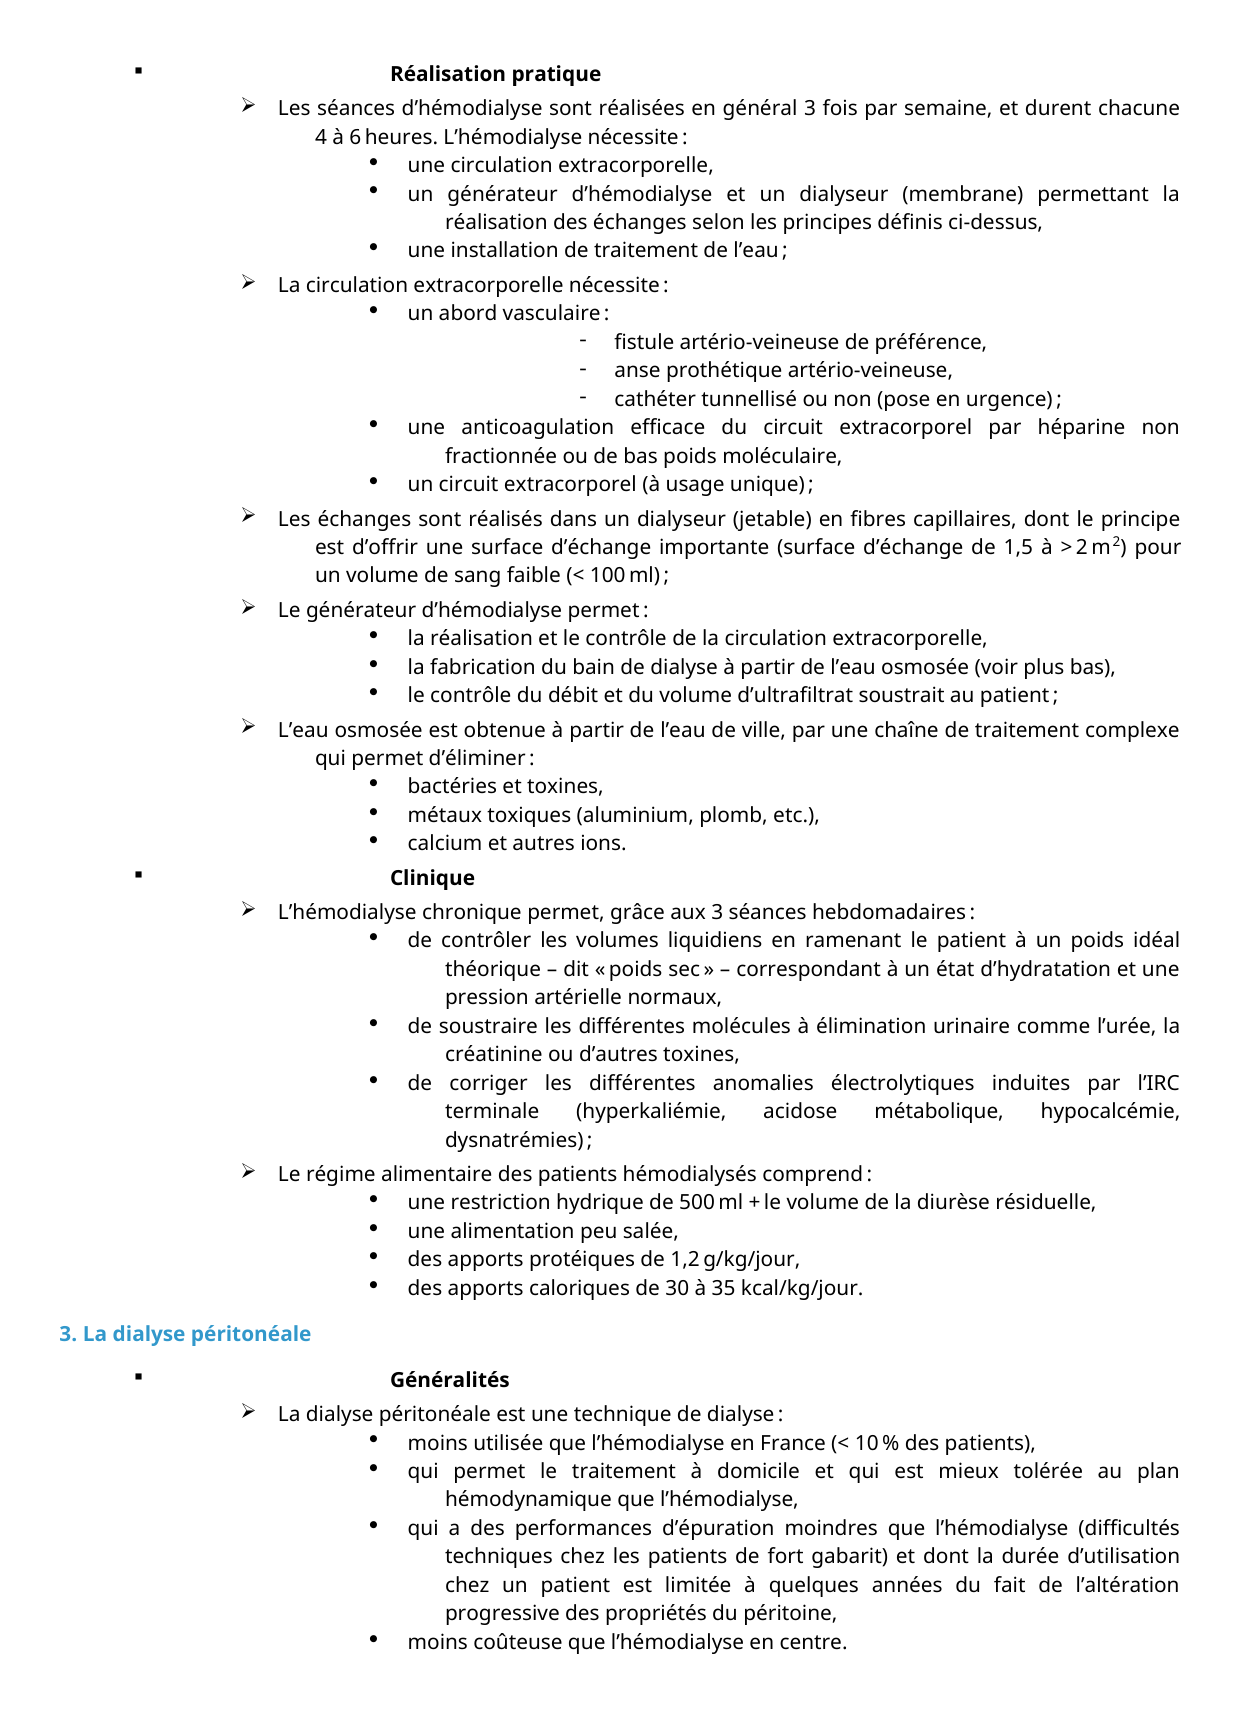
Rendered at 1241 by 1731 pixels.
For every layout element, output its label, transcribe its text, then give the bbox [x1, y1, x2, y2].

list moins utilisée que l’hémodialyse en France (< 10 % des patients), [370, 1428, 1181, 1456]
list Réalisation pratique [133, 59, 1181, 87]
list de soustraire les différentes molécules à élimination urinaire comme l’urée, la créatinine ou d’autres toxines, [370, 1011, 1181, 1068]
list une alimentation peu salée, [370, 1216, 1181, 1244]
list un générateur d’hémodialyse et un dialyseur (membrane) permettant la réalisation des échanges selon les principes définis ci-dessus, [370, 179, 1181, 236]
list des apports caloriques de 30 à 35 kcal/kg/jour. [370, 1273, 1181, 1301]
list le contrôle du débit et du volume d’ultrafiltrat soustrait au patient ; [370, 680, 1181, 709]
list qui a des performances d’épuration moindres que l’hémodialyse (difficultés techniques chez les patients de fort gabarit) et dont la durée d’utilisation chez un patient est limitée à quelques années du fait de l’altération progressive des propriétés du péritoine, [370, 1513, 1181, 1627]
list métaux toxiques (aluminium, plomb, etc.), [370, 800, 1181, 828]
list Le générateur d’hémodialyse permet : [240, 595, 1181, 623]
list fistule artério-veineuse de préférence, [577, 327, 1181, 355]
list des apports protéiques de 1,2 g/kg/jour, [370, 1244, 1181, 1273]
list Les échanges sont réalisés dans un dialyseur (jetable) en fibres capillaires, dont le principe est d’offrir une surface d’échange importante (surface d’échange de 1,5 à > 2 m2) pour un volume de sang faible (< 100 ml) ; [240, 504, 1181, 589]
list L’eau osmosée est obtenue à partir de l’eau de ville, par une chaîne de traitement complexe qui permet d’éliminer : [240, 715, 1181, 772]
list une installation de traitement de l’eau ; [370, 236, 1181, 264]
list La dialyse péritonéale est une technique de dialyse : [240, 1399, 1181, 1428]
list qui permet le traitement à domicile et qui est mieux tolérée au plan hémodynamique que l’hémodialyse, [370, 1456, 1181, 1513]
list la réalisation et le contrôle de la circulation extracorporelle, [370, 623, 1181, 652]
list L’hémodialyse chronique permet, grâce aux 3 séances hebdomadaires : [240, 897, 1181, 926]
list Clinique [133, 863, 1181, 891]
list un circuit extracorporel (à usage unique) ; [370, 469, 1181, 498]
list La circulation extracorporelle nécessite : [240, 270, 1181, 298]
list la fabrication du bain de dialyse à partir de l’eau osmosée (voir plus bas), [370, 652, 1181, 680]
list de corriger les différentes anomalies électrolytiques induites par l’IRC terminale (hyperkaliémie, acidose métabolique, hypocalcémie, dysnatrémies) ; [370, 1068, 1181, 1153]
list cathéter tunnellisé ou non (pose en urgence) ; [577, 384, 1181, 412]
list une restriction hydrique de 500 ml + le volume de la diurèse résiduelle, [370, 1187, 1181, 1216]
list Le régime alimentaire des patients hémodialysés comprend : [240, 1159, 1181, 1187]
list de contrôler les volumes liquidiens en ramenant le patient à un poids idéal théorique – dit « poids sec » – correspondant à un état d’hydratation et une pression artérielle normaux, [370, 926, 1181, 1011]
list calcium et autres ions. [370, 828, 1181, 857]
list moins coûteuse que l’hémodialyse en centre. [370, 1627, 1181, 1655]
list un abord vasculaire : [370, 298, 1181, 327]
list une anticoagulation efficace du circuit extracorporel par héparine non fractionnée ou de bas poids moléculaire, [370, 412, 1181, 469]
list bactéries et toxines, [370, 772, 1181, 800]
list Les séances d’hémodialyse sont réalisées en général 3 fois par semaine, et durent chacune 4 à 6 heures. L’hémodialyse nécessite : [240, 93, 1181, 150]
text 3. La dialyse péritonéale [59, 1319, 1181, 1347]
list Généralités [133, 1365, 1181, 1393]
list une circulation extracorporelle, [370, 150, 1181, 179]
list anse prothétique artério-veineuse, [577, 355, 1181, 384]
